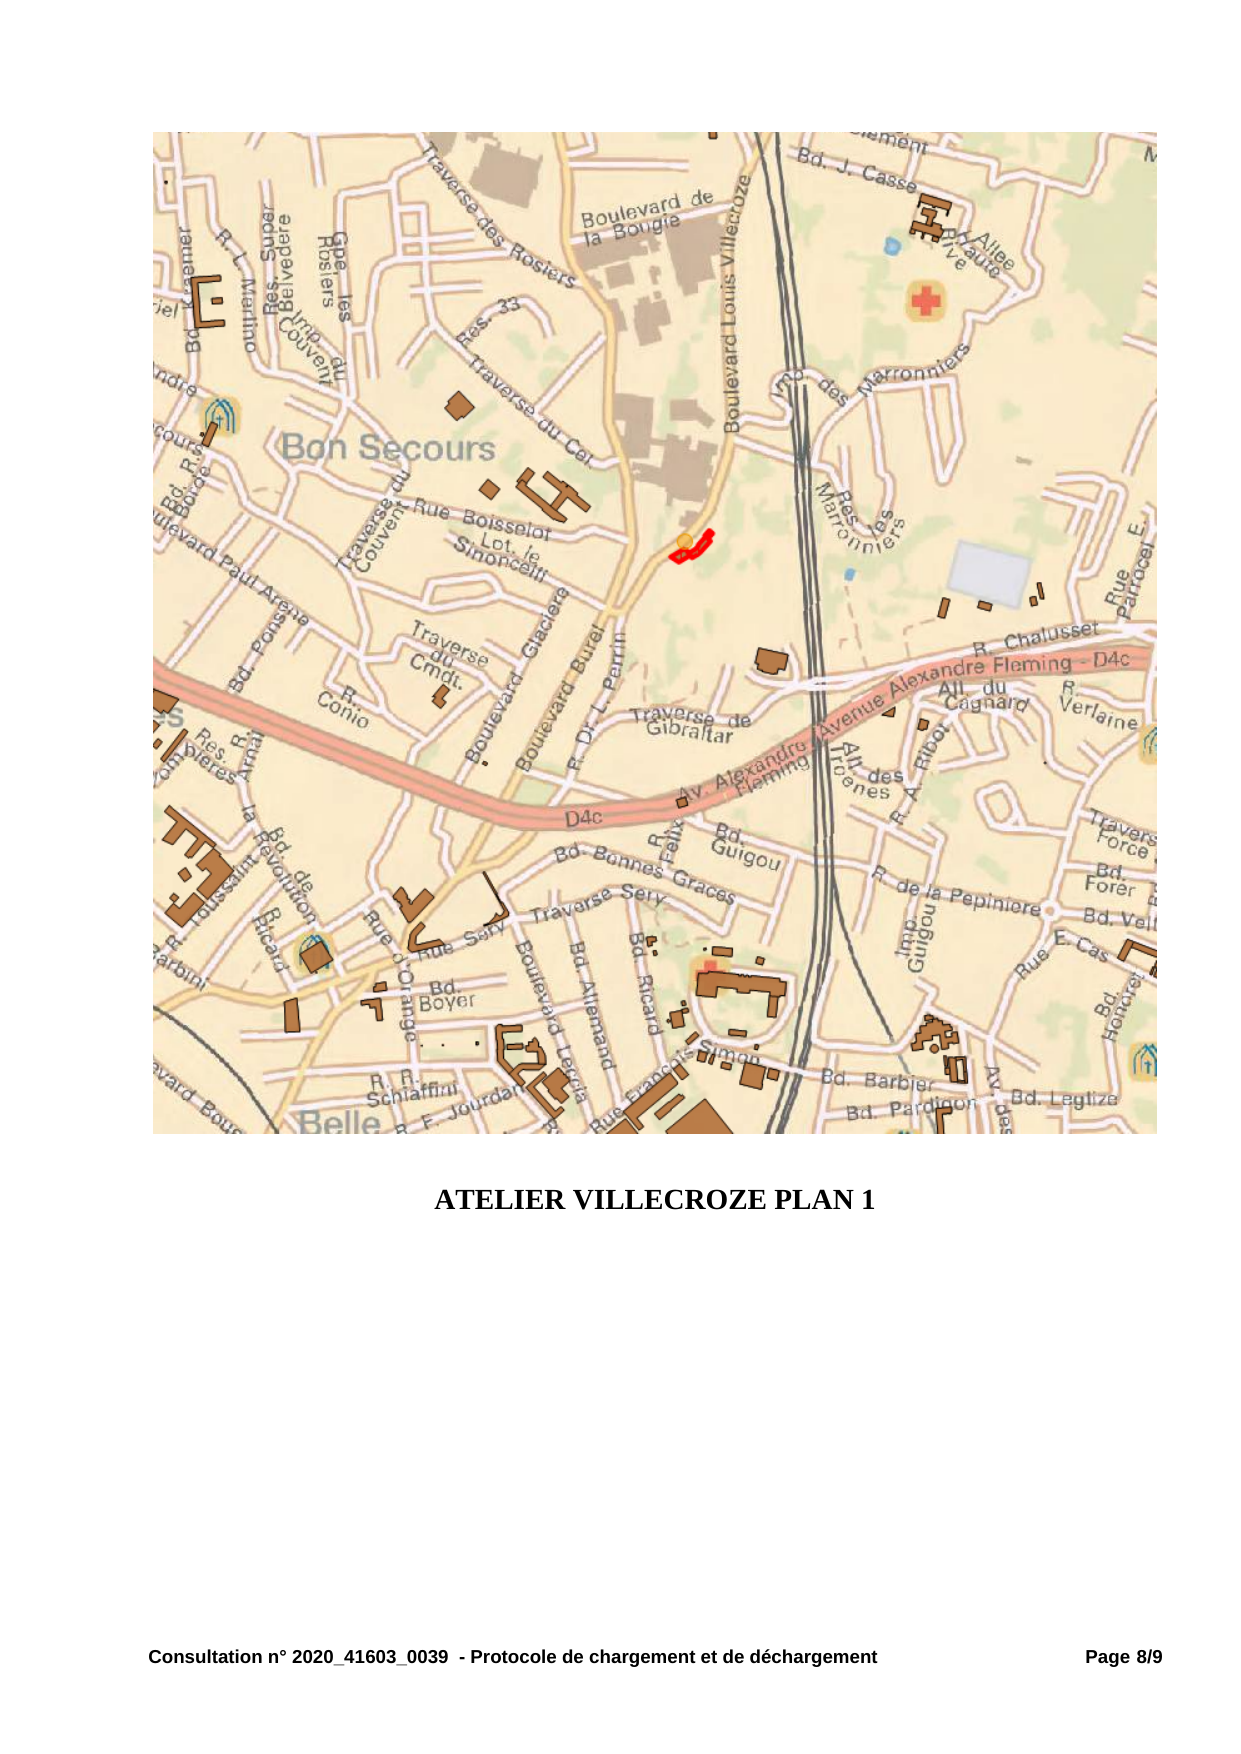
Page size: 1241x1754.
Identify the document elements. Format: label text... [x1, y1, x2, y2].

text ATELIER VILLECROZE PLAN 1 [148, 1182, 1162, 1216]
picture [153, 132, 1157, 1134]
